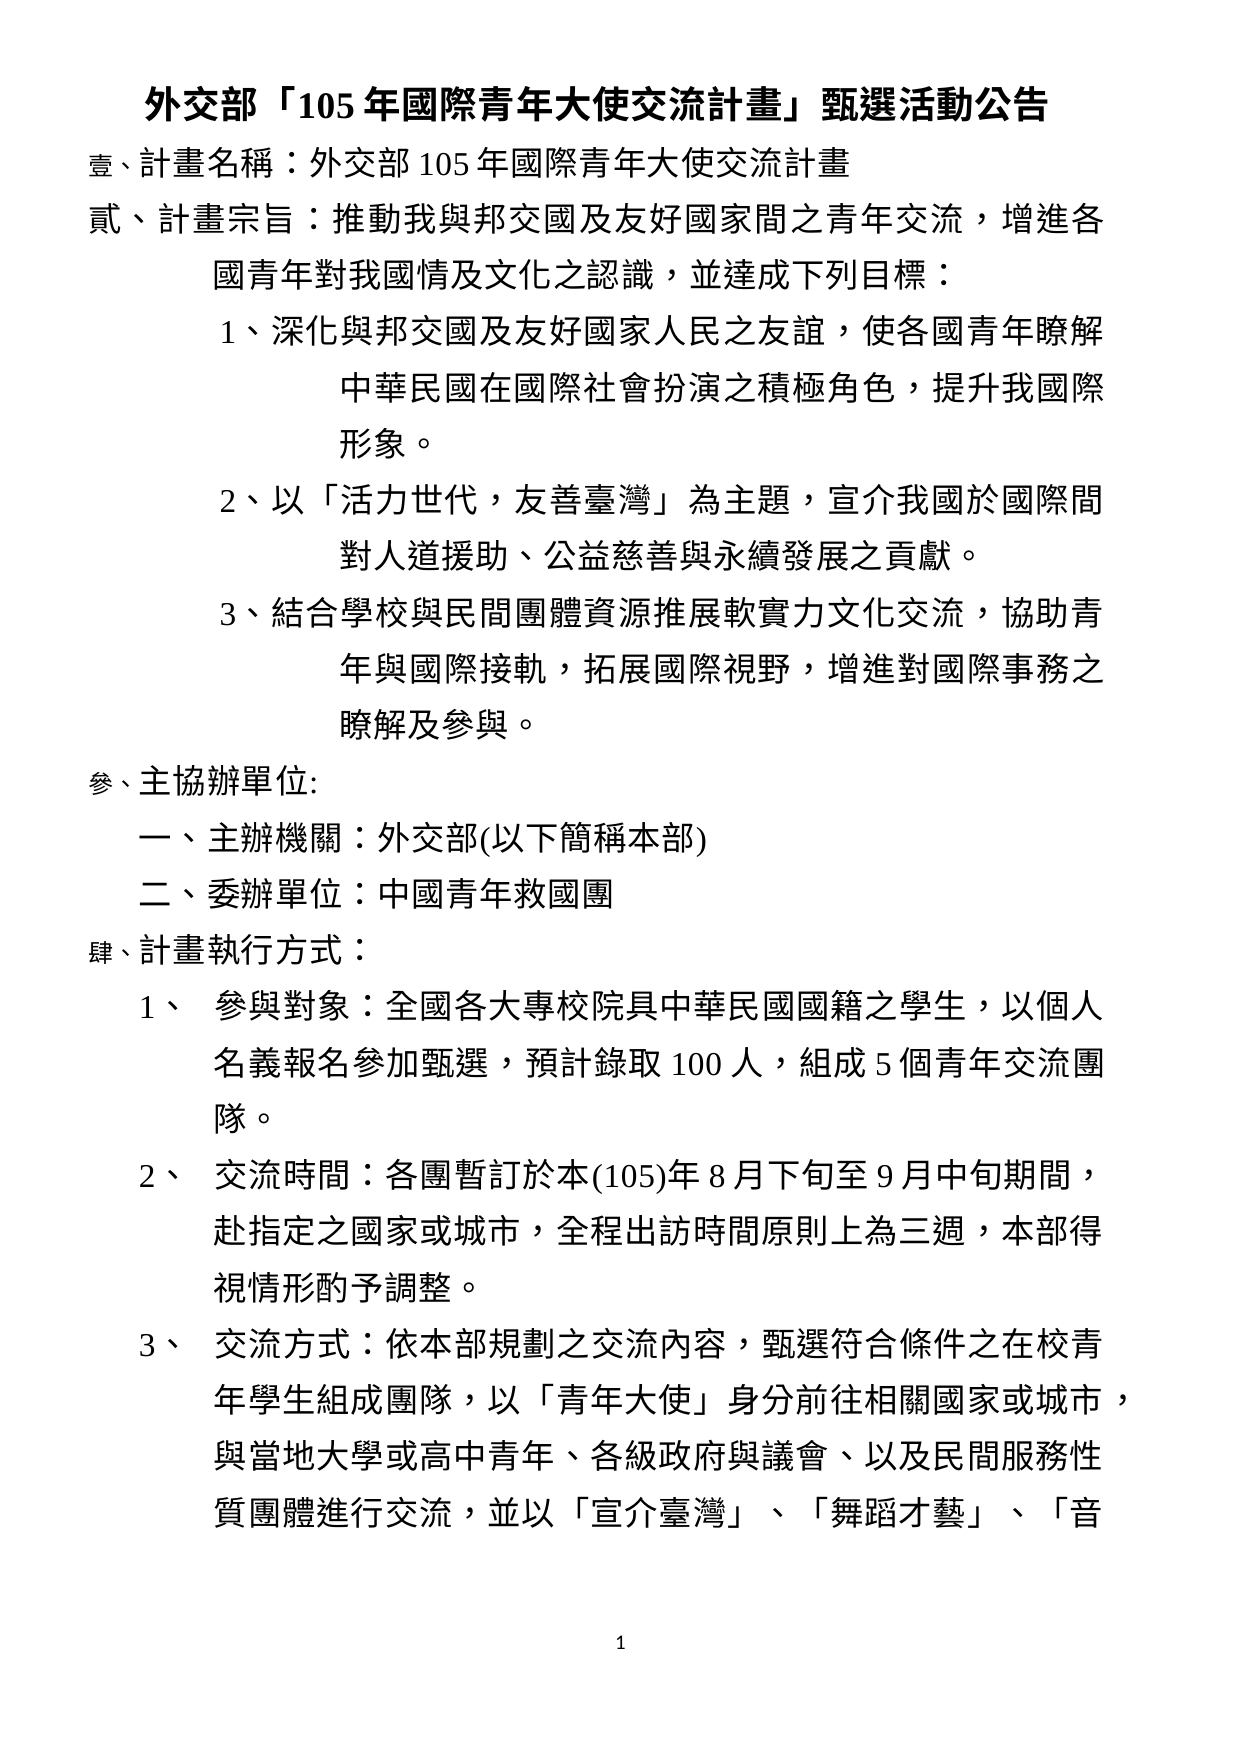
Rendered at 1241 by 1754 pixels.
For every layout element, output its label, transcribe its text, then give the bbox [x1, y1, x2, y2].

list 結合學校與民間團體資源推展軟實力文化交流，協助青年與國際接軌，拓展國際視野，增進對國際事務之瞭解及參與。 [219, 580, 1106, 749]
list 以「活力世代，友善臺灣」為主題，宣介我國於國際間對人道援助、公益慈善與永續發展之貢獻。 [219, 468, 1106, 580]
list 參與對象：全國各大專校院具中華民國國籍之學生，以個人名義報名參加甄選，預計錄取100人，組成5個青年交流團隊。 [139, 974, 1106, 1143]
text 一、主辦機關：外交部(以下簡稱本部) [139, 805, 1106, 861]
list 計畫執行方式： [89, 918, 1106, 974]
list 交流時間：各團暫訂於本(105)年8月下旬至9月中旬期間，赴指定之國家或城市，全程出訪時間原則上為三週，本部得視情形酌予調整。 [139, 1143, 1106, 1311]
list 主協辦單位: [89, 749, 1106, 805]
text 外交部「105年國際青年大使交流計畫」甄選活動公告 [89, 74, 1106, 130]
list 交流方式：依本部規劃之交流內容，甄選符合條件之在校青年學生組成團隊，以「青年大使」身分前往相關國家或城市，與當地大學或高中青年、各級政府與議會、以及民間服務性質團體進行交流，並以「宣介臺灣」、「舞蹈才藝」、「音樂才藝」三大領域排練舞臺節目，將具有我國文化特色之才藝表演融入交流活動之中。 [139, 1311, 1106, 1536]
list 計畫名稱：外交部105年國際青年大使交流計畫 [89, 130, 1106, 186]
list 深化與邦交國及友好國家人民之友誼，使各國青年瞭解中華民國在國際社會扮演之積極角色，提升我國際形象。 [219, 299, 1106, 468]
list 計畫宗旨：推動我與邦交國及友好國家間之青年交流，增進各國青年對我國情及文化之認識，並達成下列目標： [89, 186, 1106, 299]
text 二、委辦單位：中國青年救國團 [139, 861, 1106, 918]
